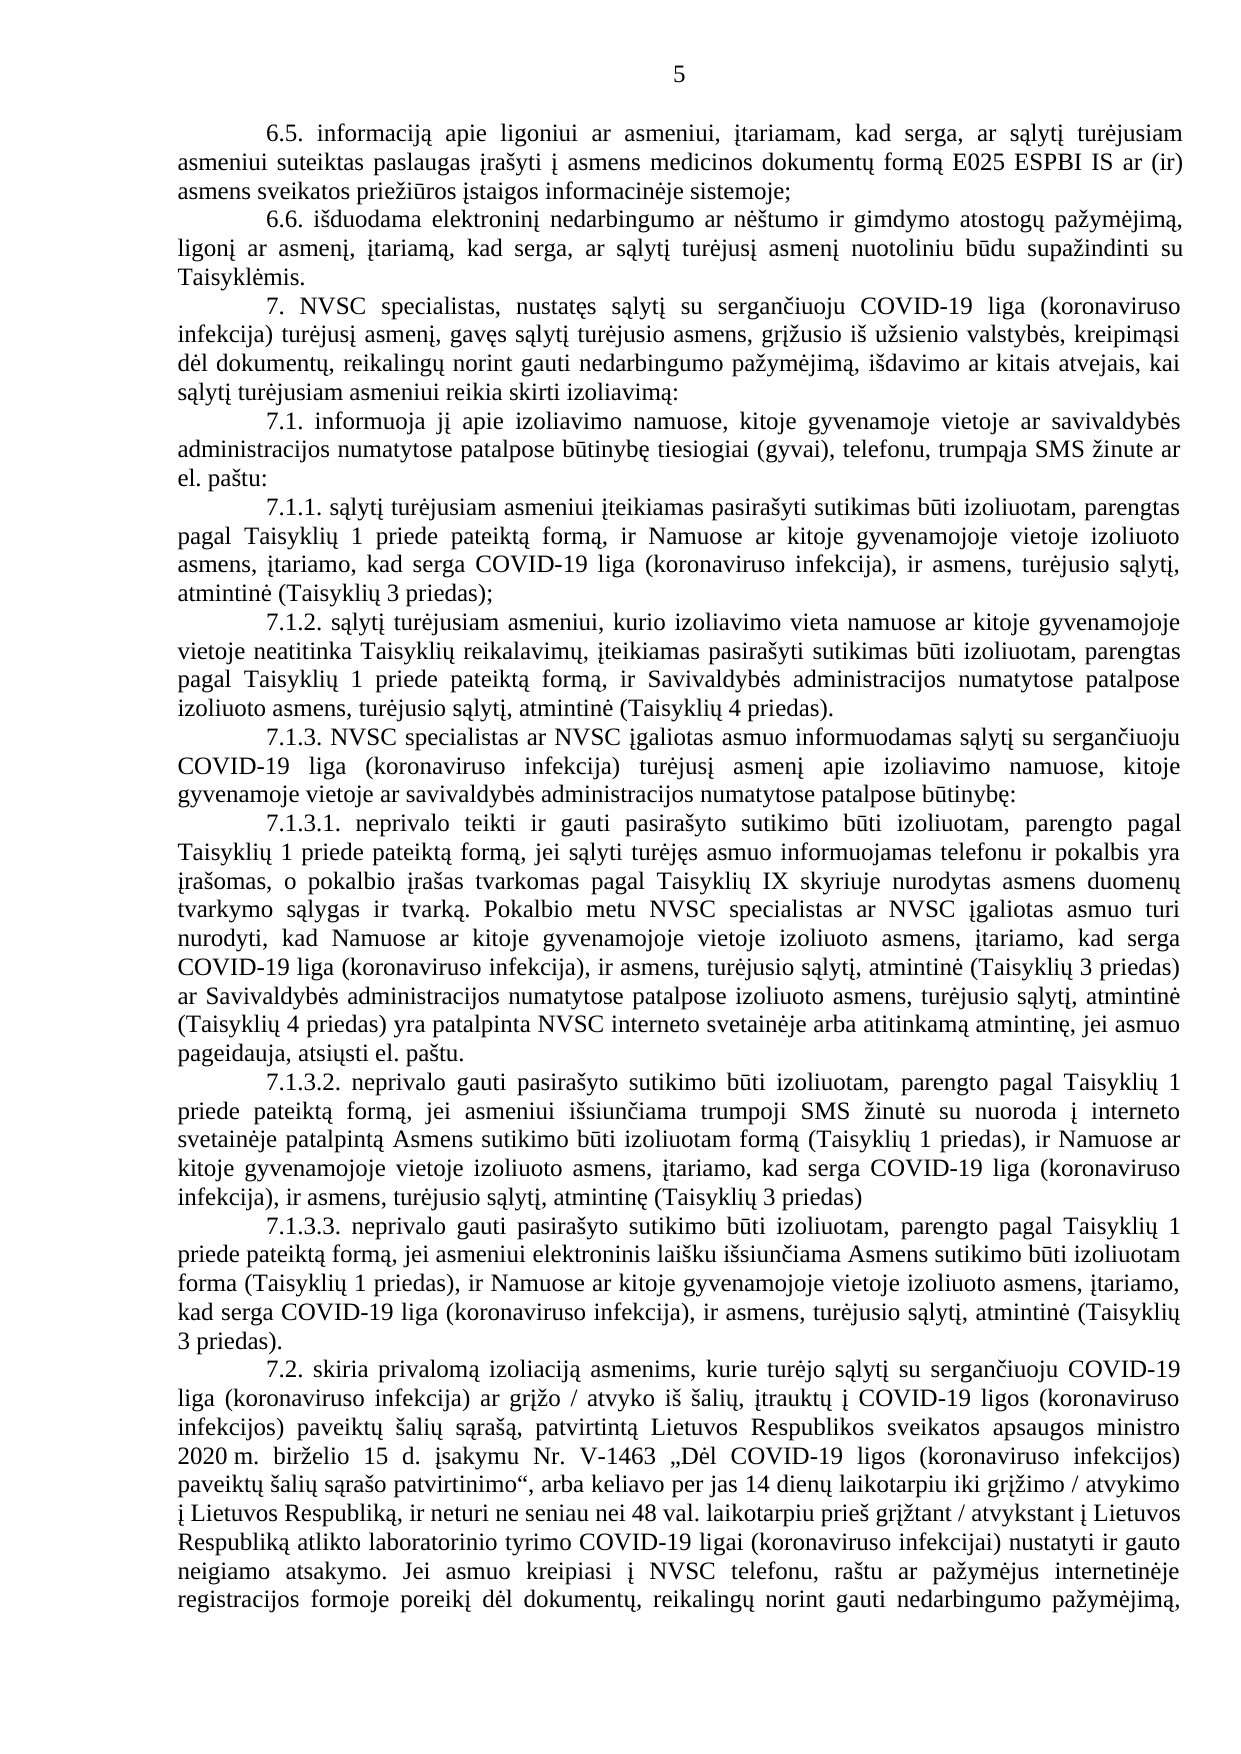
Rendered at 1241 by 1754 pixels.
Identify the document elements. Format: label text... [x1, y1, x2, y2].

text 6.5. informaciją apie ligoniui ar asmeniui, įtariamam, kad serga, ar sąlytį turėjusiam asmeniui suteiktas paslaugas įrašyti į asmens medicinos dokumentų formą E025 ESPBI IS ar (ir) asmens sveikatos priežiūros įstaigos informacinėje sistemoje; [177, 118, 1183, 204]
text 7.2. skiria privalomą izoliaciją asmenims, kurie turėjo sąlytį su sergančiuoju COVID-19 liga (koronaviruso infekcija) ar grįžo / atvyko iš šalių, įtrauktų į COVID-19 ligos (koronaviruso infekcijos) paveiktų šalių sąrašą, patvirtintą Lietuvos Respublikos sveikatos apsaugos ministro 2020 m. birželio 15 d. įsakymu Nr. V-1463 „Dėl COVID-19 ligos (koronaviruso infekcijos) paveiktų šalių sąrašo patvirtinimo“, arba keliavo per jas 14 dienų laikotarpiu iki grįžimo / atvykimo į Lietuvos Respubliką, ir neturi ne seniau nei 48 val. laikotarpiu prieš grįžtant / atvykstant į Lietuvos Respubliką atlikto laboratorinio tyrimo COVID-19 ligai (koronaviruso infekcijai) nustatyti ir gauto neigiamo atsakymo. Jei asmuo kreipiasi į NVSC telefonu, raštu ar pažymėjus internetinėje registracijos formoje poreikį dėl dokumentų, reikalingų norint gauti nedarbingumo pažymėjimą, [177, 1354, 1181, 1613]
text 7.1. informuoja jį apie izoliavimo namuose, kitoje gyvenamoje vietoje ar savivaldybės administracijos numatytose patalpose būtinybę tiesiogiai (gyvai), telefonu, trumpąja SMS žinute ar el. paštu: [177, 406, 1181, 492]
text 7.1.3.1. neprivalo teikti ir gauti pasirašyto sutikimo būti izoliuotam, parengto pagal Taisyklių 1 priede pateiktą formą, jei sąlyti turėjęs asmuo informuojamas telefonu ir pokalbis yra įrašomas, o pokalbio įrašas tvarkomas pagal Taisyklių IX skyriuje nurodytas asmens duomenų tvarkymo sąlygas ir tvarką. Pokalbio metu NVSC specialistas ar NVSC įgaliotas asmuo turi nurodyti, kad Namuose ar kitoje gyvenamojoje vietoje izoliuoto asmens, įtariamo, kad serga COVID-19 liga (koronaviruso infekcija), ir asmens, turėjusio sąlytį, atmintinė (Taisyklių 3 priedas) ar Savivaldybės administracijos numatytose patalpose izoliuoto asmens, turėjusio sąlytį, atmintinė (Taisyklių 4 priedas) yra patalpinta NVSC interneto svetainėje arba atitinkamą atmintinę, jei asmuo pageidauja, atsiųsti el. paštu. [177, 808, 1181, 1067]
text 7.1.3.2. neprivalo gauti pasirašyto sutikimo būti izoliuotam, parengto pagal Taisyklių 1 priede pateiktą formą, jei asmeniui išsiunčiama trumpoji SMS žinutė su nuoroda į interneto svetainėje patalpintą Asmens sutikimo būti izoliuotam formą (Taisyklių 1 priedas), ir Namuose ar kitoje gyvenamojoje vietoje izoliuoto asmens, įtariamo, kad serga COVID-19 liga (koronaviruso infekcija), ir asmens, turėjusio sąlytį, atmintinę (Taisyklių 3 priedas) [177, 1067, 1181, 1211]
text 7.1.1. sąlytį turėjusiam asmeniui įteikiamas pasirašyti sutikimas būti izoliuotam, parengtas pagal Taisyklių 1 priede pateiktą formą, ir Namuose ar kitoje gyvenamojoje vietoje izoliuoto asmens, įtariamo, kad serga COVID-19 liga (koronaviruso infekcija), ir asmens, turėjusio sąlytį, atmintinė (Taisyklių 3 priedas); [177, 492, 1181, 607]
text 7. NVSC specialistas, nustatęs sąlytį su sergančiuoju COVID-19 liga (koronaviruso infekcija) turėjusį asmenį, gavęs sąlytį turėjusio asmens, grįžusio iš užsienio valstybės, kreipimąsi dėl dokumentų, reikalingų norint gauti nedarbingumo pažymėjimą, išdavimo ar kitais atvejais, kai sąlytį turėjusiam asmeniui reikia skirti izoliavimą: [177, 291, 1181, 406]
text 7.1.2. sąlytį turėjusiam asmeniui, kurio izoliavimo vieta namuose ar kitoje gyvenamojoje vietoje neatitinka Taisyklių reikalavimų, įteikiamas pasirašyti sutikimas būti izoliuotam, parengtas pagal Taisyklių 1 priede pateiktą formą, ir Savivaldybės administracijos numatytose patalpose izoliuoto asmens, turėjusio sąlytį, atmintinė (Taisyklių 4 priedas). [177, 607, 1181, 722]
text 7.1.3. NVSC specialistas ar NVSC įgaliotas asmuo informuodamas sąlytį su sergančiuoju COVID-19 liga (koronaviruso infekcija) turėjusį asmenį apie izoliavimo namuose, kitoje gyvenamoje vietoje ar savivaldybės administracijos numatytose patalpose būtinybę: [177, 722, 1181, 808]
text 6.6. išduodama elektroninį nedarbingumo ar nėštumo ir gimdymo atostogų pažymėjimą, ligonį ar asmenį, įtariamą, kad serga, ar sąlytį turėjusį asmenį nuotoliniu būdu supažindinti su Taisyklėmis. [177, 204, 1183, 291]
text 7.1.3.3. neprivalo gauti pasirašyto sutikimo būti izoliuotam, parengto pagal Taisyklių 1 priede pateiktą formą, jei asmeniui elektroninis laišku išsiunčiama Asmens sutikimo būti izoliuotam forma (Taisyklių 1 priedas), ir Namuose ar kitoje gyvenamojoje vietoje izoliuoto asmens, įtariamo, kad serga COVID-19 liga (koronaviruso infekcija), ir asmens, turėjusio sąlytį, atmintinė (Taisyklių 3 priedas). [177, 1211, 1181, 1354]
